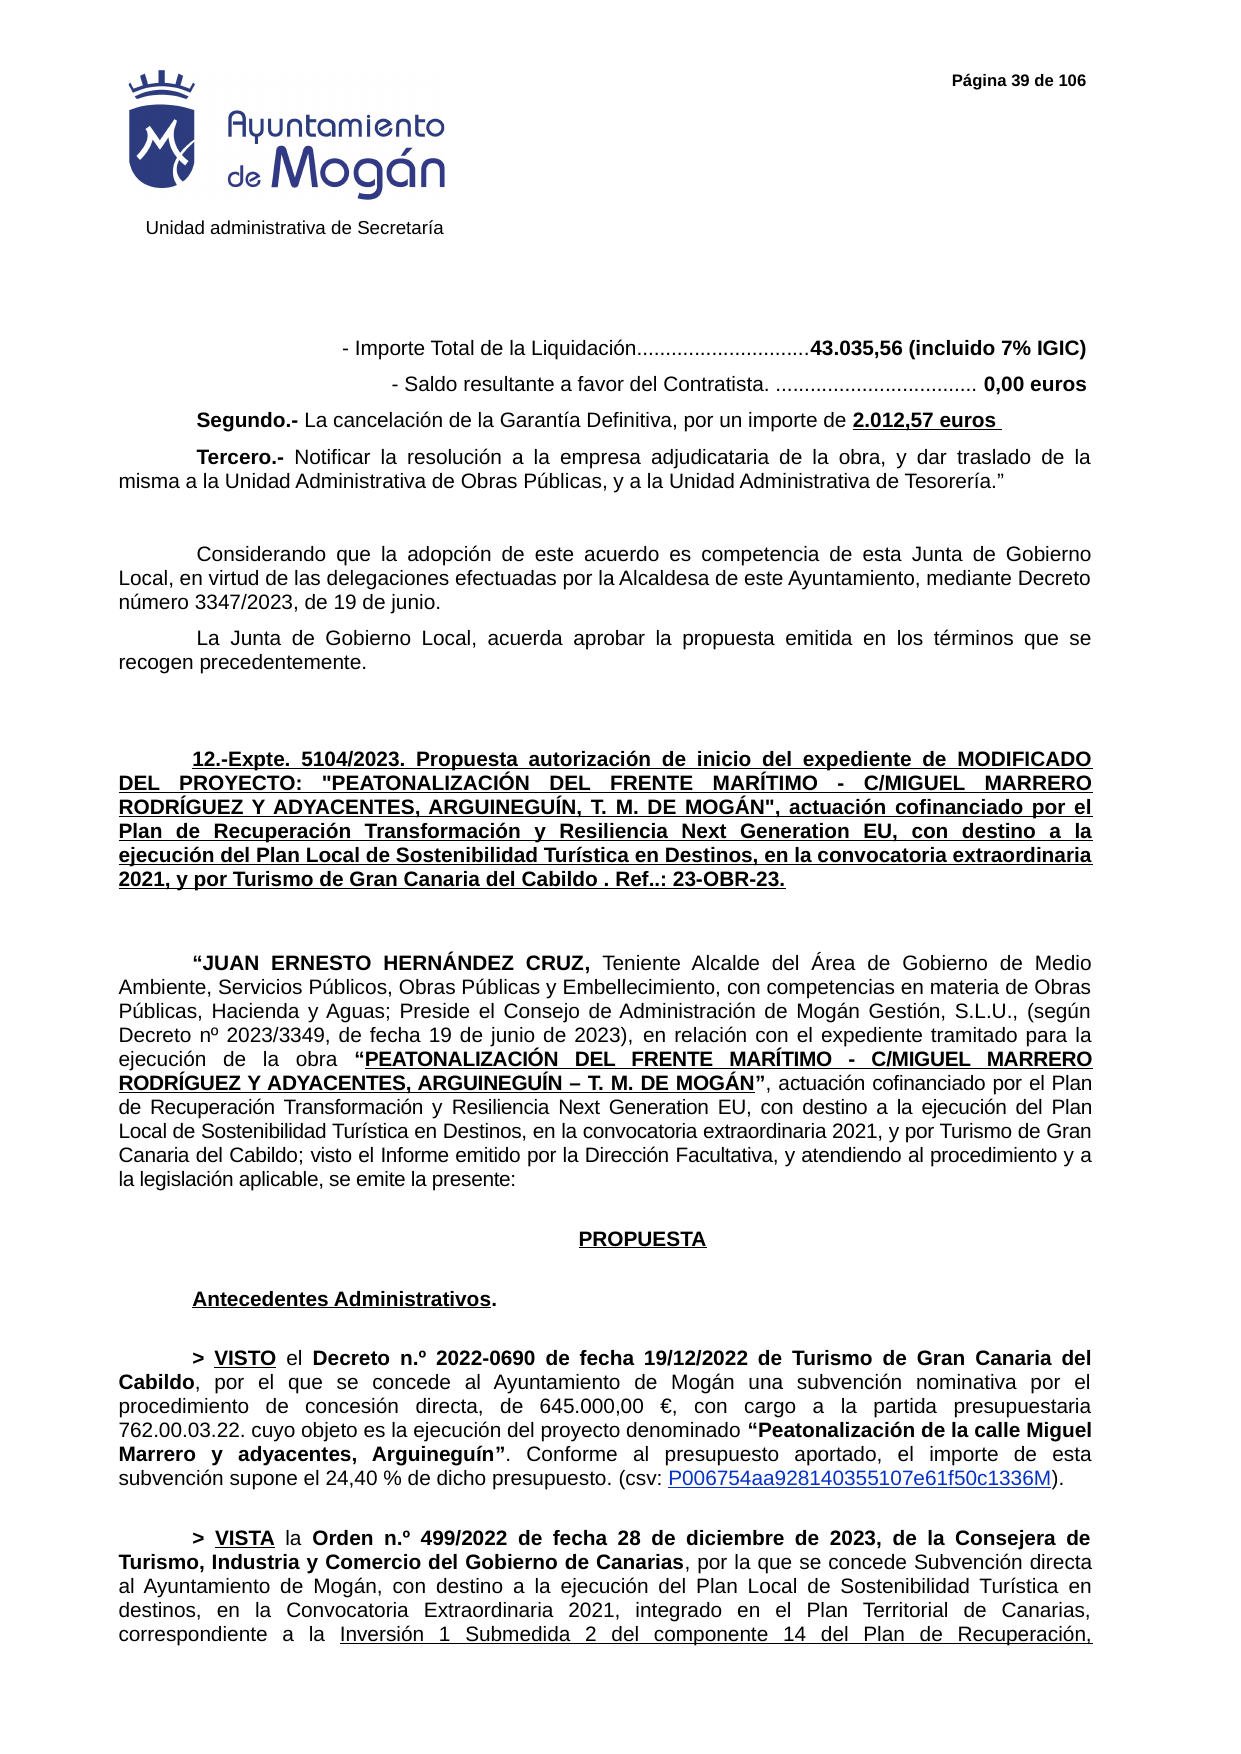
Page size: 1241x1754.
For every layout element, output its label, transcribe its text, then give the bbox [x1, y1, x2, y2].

text ejecución del Plan Local de Sostenibilidad Turística en Destinos, en la convocatoria extraordinaria [118, 841, 1092, 864]
text 2021, y por Turismo de Gran Canaria del Cabildo . Ref..: 23-OBR-23. [118, 865, 1092, 891]
text - Importe Total de la Liquidación..............................43.035,56 (incluido 7% IGIC) [118, 335, 1092, 359]
text RODRÍGUEZ Y ADYACENTES, ARGUINEGUÍN, T. M. DE MOGÁN", actuación cofinanciado por el [118, 793, 1092, 816]
text > VISTO el Decreto n.º 2022-0690 de fecha 19/12/2022 de Turismo de Gran Canaria del Cabildo, por el que se concede al Ayuntamiento de Mogán una subvención nominativa por el procedimiento de concesión directa, de 645.000,00 €, con cargo a la partida presupuestaria 762.00.03.22. cuyo objeto es la ejecución del proyecto denominado “Peatonalización de la calle Miguel Marrero y adyacentes, Arguineguín”. Conforme al presupuesto aportado, el importe de esta subvención supone el 24,40 % de dicho presupuesto. (csv: P006754aa928140355107e61f50c1336M). [118, 1346, 1092, 1490]
text - Saldo resultante a favor del Contratista. ................................... 0,00 euros [118, 372, 1092, 396]
text Tercero.- Notificar la resolución a la empresa adjudicataria de la obra, y dar traslado de la misma a la Unidad Administrativa de Obras Públicas, y a la Unidad Administrativa de Tesorería.” [118, 445, 1092, 493]
text “JUAN ERNESTO HERNÁNDEZ CRUZ, Teniente Alcalde del Área de Gobierno de Medio Ambiente, Servicios Públicos, Obras Públicas y Embellecimiento, con competencias en materia de Obras Públicas, Hacienda y Aguas; Preside el Consejo de Administración de Mogán Gestión, S.L.U., (según Decreto nº 2023/3349, de fecha 19 de junio de 2023), en relación con el expediente tramitado para la ejecución de la obra “PEATONALIZACIÓN DEL FRENTE MARÍTIMO - C/MIGUEL MARRERO RODRÍGUEZ Y ADYACENTES, ARGUINEGUÍN – T. M. DE MOGÁN”, actuación cofinanciado por el Plan de Recuperación Transformación y Resiliencia Next Generation EU, con destino a la ejecución del Plan Local de Sostenibilidad Turística en Destinos, en la convocatoria extraordinaria 2021, y por Turismo de Gran Canaria del Cabildo; visto el Informe emitido por la Dirección Facultativa, y atendiendo al procedimiento y a la legislación aplicable, se emite la presente: [118, 951, 1092, 1191]
text Considerando que la adopción de este acuerdo es competencia de esta Junta de Gobierno Local, en virtud de las delegaciones efectuadas por la Alcaldesa de este Ayuntamiento, mediante Decreto número 3347/2023, de 19 de junio. [118, 542, 1092, 613]
text Antecedentes Administrativos. [118, 1286, 1092, 1310]
text Segundo.- La cancelación de la Garantía Definitiva, por un importe de 2.012,57 euros [118, 408, 1092, 432]
text La Junta de Gobierno Local, acuerda aprobar la propuesta emitida en los términos que se recogen precedentemente. [118, 626, 1092, 674]
text 12.-Expte. 5104/2023. Propuesta autorización de inicio del expediente de MODIFICADO DEL PROYECTO: "PEATONALIZACIÓN DEL FRENTE MARÍTIMO - C/MIGUEL MARRERO [118, 723, 1092, 792]
text PROPUESTA [118, 1226, 1092, 1250]
text Plan de Recuperación Transformación y Resiliencia Next Generation EU, con destino a la [118, 817, 1092, 840]
text > VISTA la Orden n.º 499/2022 de fecha 28 de diciembre de 2023, de la Consejera de Turismo, Industria y Comercio del Gobierno de Canarias, por la que se concede Subvención directa al Ayuntamiento de Mogán, con destino a la ejecución del Plan Local de Sostenibilidad Turística en destinos, en la Convocatoria Extraordinaria 2021, integrado en el Plan Territorial de Canarias, correspondiente a la Inversión 1 Submedida 2 del componente 14 del Plan de Recuperación, [118, 1526, 1092, 1646]
picture [128, 70, 445, 206]
